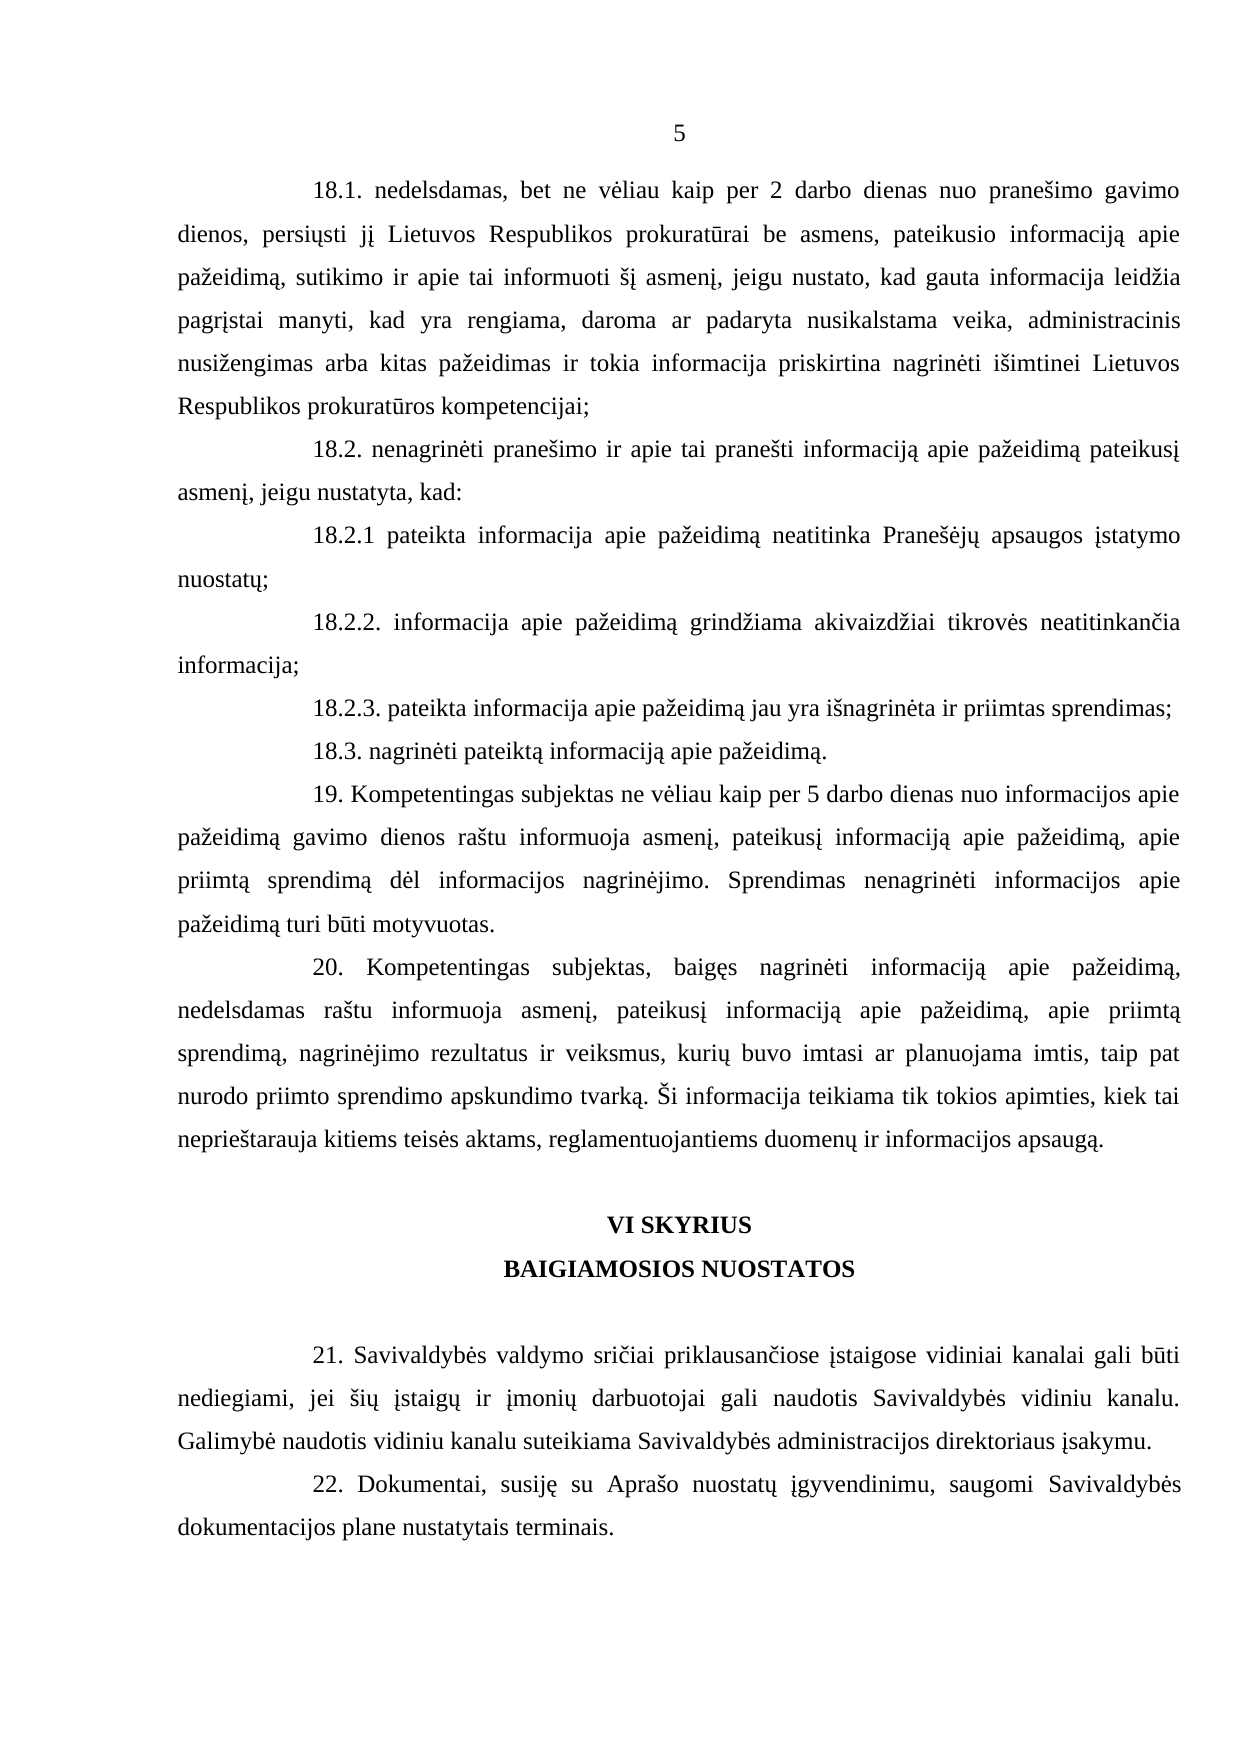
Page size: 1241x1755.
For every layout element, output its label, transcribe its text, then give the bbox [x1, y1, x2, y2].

text 18.1. nedelsdamas, bet ne vėliau kaip per 2 darbo dienas nuo pranešimo gavimo dienos, persiųsti jį Lietuvos Respublikos prokuratūrai be asmens, pateikusio informaciją apie pažeidimą, sutikimo ir apie tai informuoti šį asmenį, jeigu nustato, kad gauta informacija leidžia pagrįstai manyti, kad yra rengiama, daroma ar padaryta nusikalstama veika, administracinis nusižengimas arba kitas pažeidimas ir tokia informacija priskirtina nagrinėti išimtinei Lietuvos Respublikos prokuratūros kompetencijai; [177, 176, 1181, 420]
text 19. Kompetentingas subjektas ne vėliau kaip per 5 darbo dienas nuo informacijos apie pažeidimą gavimo dienos raštu informuoja asmenį, pateikusį informaciją apie pažeidimą, apie priimtą sprendimą dėl informacijos nagrinėjimo. Sprendimas nenagrinėti informacijos apie pažeidimą turi būti motyvuotas. [177, 779, 1181, 937]
text 18.2.1 pateikta informacija apie pažeidimą neatitinka Pranešėjų apsaugos įstatymo nuostatų; [177, 521, 1181, 592]
text 22. Dokumentai, susiję su Aprašo nuostatų įgyvendinimu, saugomi Savivaldybės dokumentacijos plane nustatytais terminais. [177, 1469, 1181, 1541]
text 18.2. nenagrinėti pranešimo ir apie tai pranešti informaciją apie pažeidimą pateikusį asmenį, jeigu nustatyta, kad: [177, 434, 1181, 506]
text BAIGIAMOSIOS NUOSTATOS [177, 1254, 1181, 1282]
text 20. Kompetentingas subjektas, baigęs nagrinėti informaciją apie pažeidimą, nedelsdamas raštu informuoja asmenį, pateikusį informaciją apie pažeidimą, apie priimtą sprendimą, nagrinėjimo rezultatus ir veiksmus, kurių buvo imtasi ar planuojama imtis, taip pat nurodo priimto sprendimo apskundimo tvarką. Ši informacija teikiama tik tokios apimties, kiek tai neprieštarauja kitiems teisės aktams, reglamentuojantiems duomenų ir informacijos apsaugą. [177, 952, 1181, 1153]
text 21. Savivaldybės valdymo sričiai priklausančiose įstaigose vidiniai kanalai gali būti nediegiami, jei šių įstaigų ir įmonių darbuotojai gali naudotis Savivaldybės vidiniu kanalu. Galimybė naudotis vidiniu kanalu suteikiama Savivaldybės administracijos direktoriaus įsakymu. [177, 1340, 1181, 1455]
text 18.2.3. pateikta informacija apie pažeidimą jau yra išnagrinėta ir priimtas sprendimas; [177, 693, 1181, 722]
text VI SKYRIUS [177, 1211, 1181, 1239]
text 18.2.2. informacija apie pažeidimą grindžiama akivaizdžiai tikrovės neatitinkančia informacija; [177, 607, 1181, 679]
text 18.3. nagrinėti pateiktą informaciją apie pažeidimą. [177, 736, 1181, 765]
